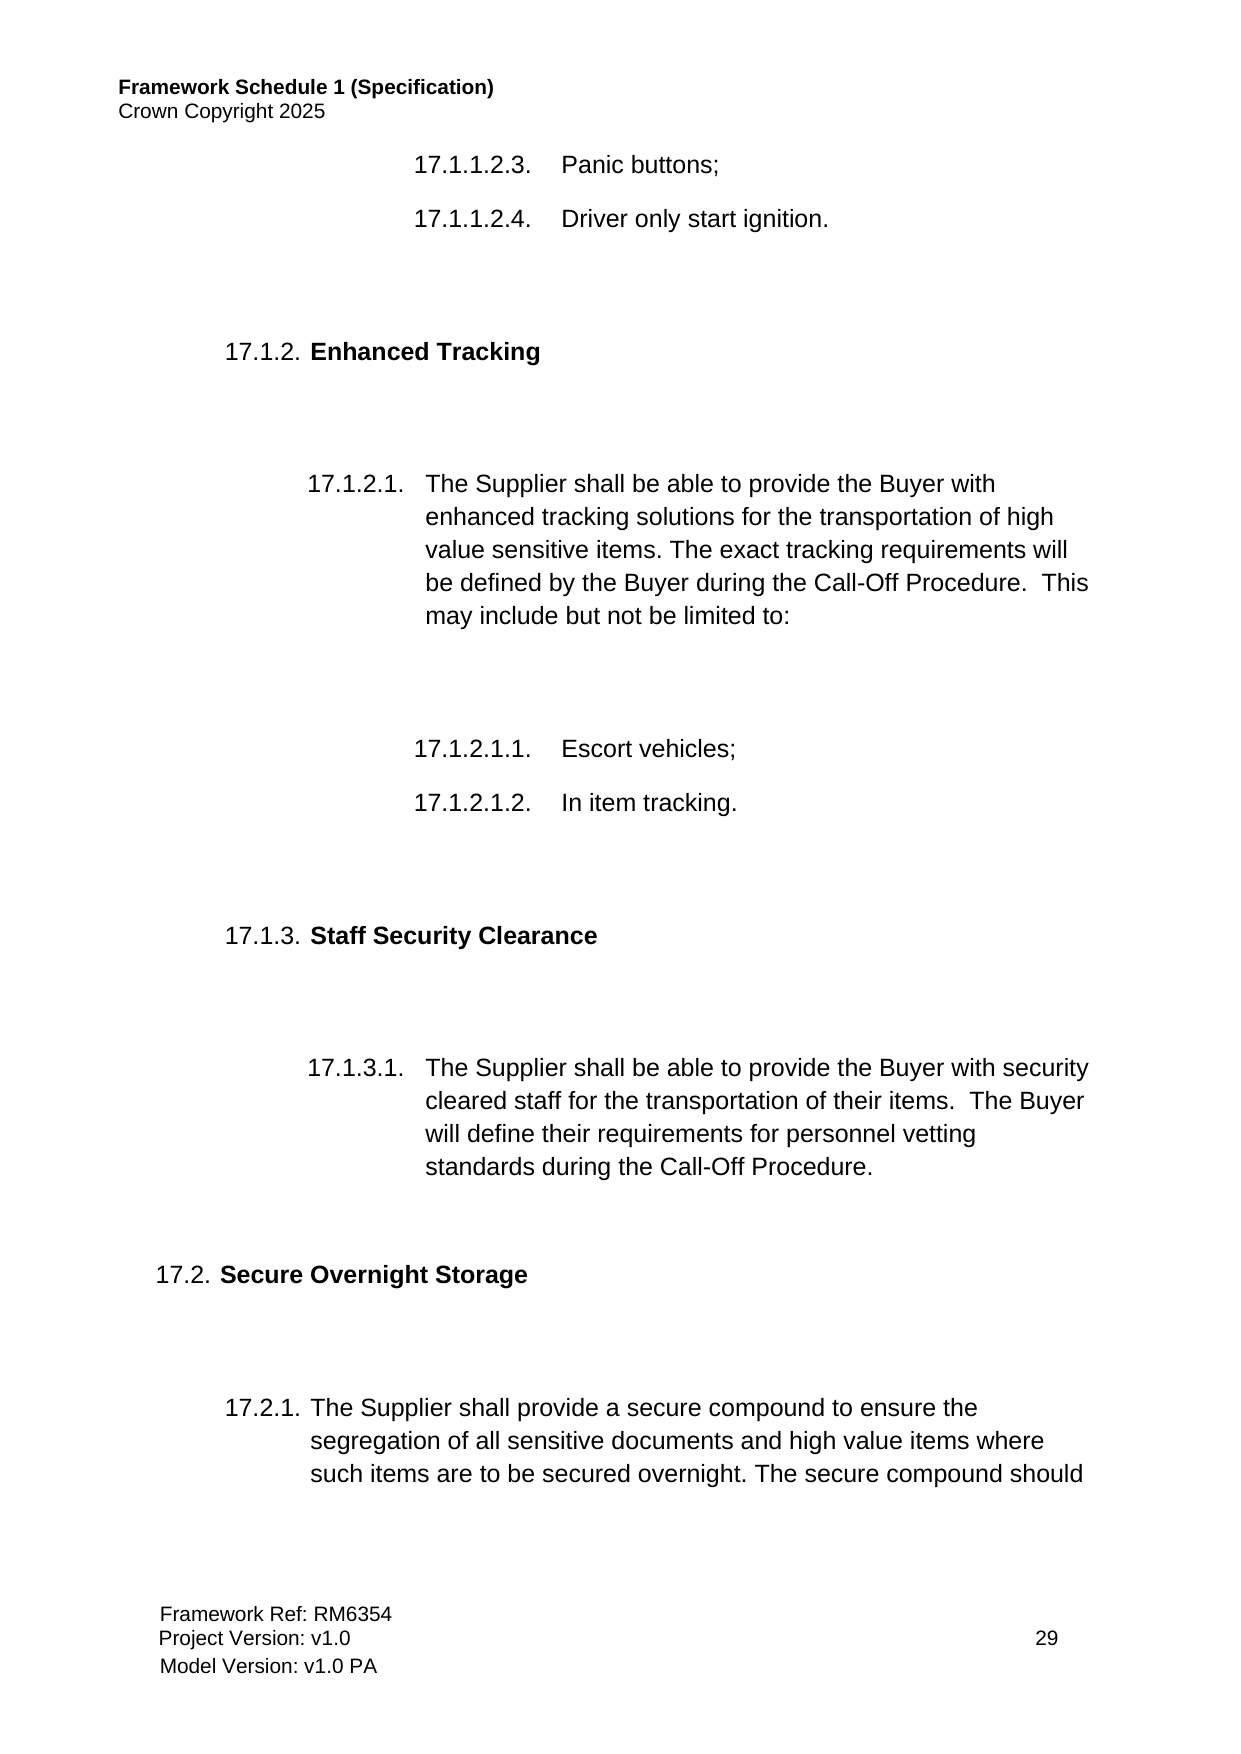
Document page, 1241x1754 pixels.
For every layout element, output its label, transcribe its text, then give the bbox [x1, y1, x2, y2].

list Driver only start ignition. [413, 204, 1090, 233]
list Staff Security Clearance [224, 921, 1090, 949]
list The Supplier shall be able to provide the Buyer with security cleared staff for the transportation of their items. The Buyer will define their requirements for personnel vetting standards during the Call-Off Procedure. [307, 1053, 1090, 1181]
list In item tracking. [413, 788, 1090, 817]
list Secure Overnight Storage [155, 1260, 1090, 1289]
list The Supplier shall provide a secure compound to ensure the segregation of all sensitive documents and high value items where such items are to be secured overnight. The secure compound should [224, 1393, 1090, 1488]
list The Supplier shall be able to provide the Buyer with enhanced tracking solutions for the transportation of high value sensitive items. The exact tracking requirements will be defined by the Buyer during the Call-Off Procedure. This may include but not be limited to: [307, 469, 1090, 630]
list Enhanced Tracking [224, 337, 1090, 365]
list Escort vehicles; [413, 734, 1090, 763]
list Panic buttons; [413, 150, 1090, 179]
